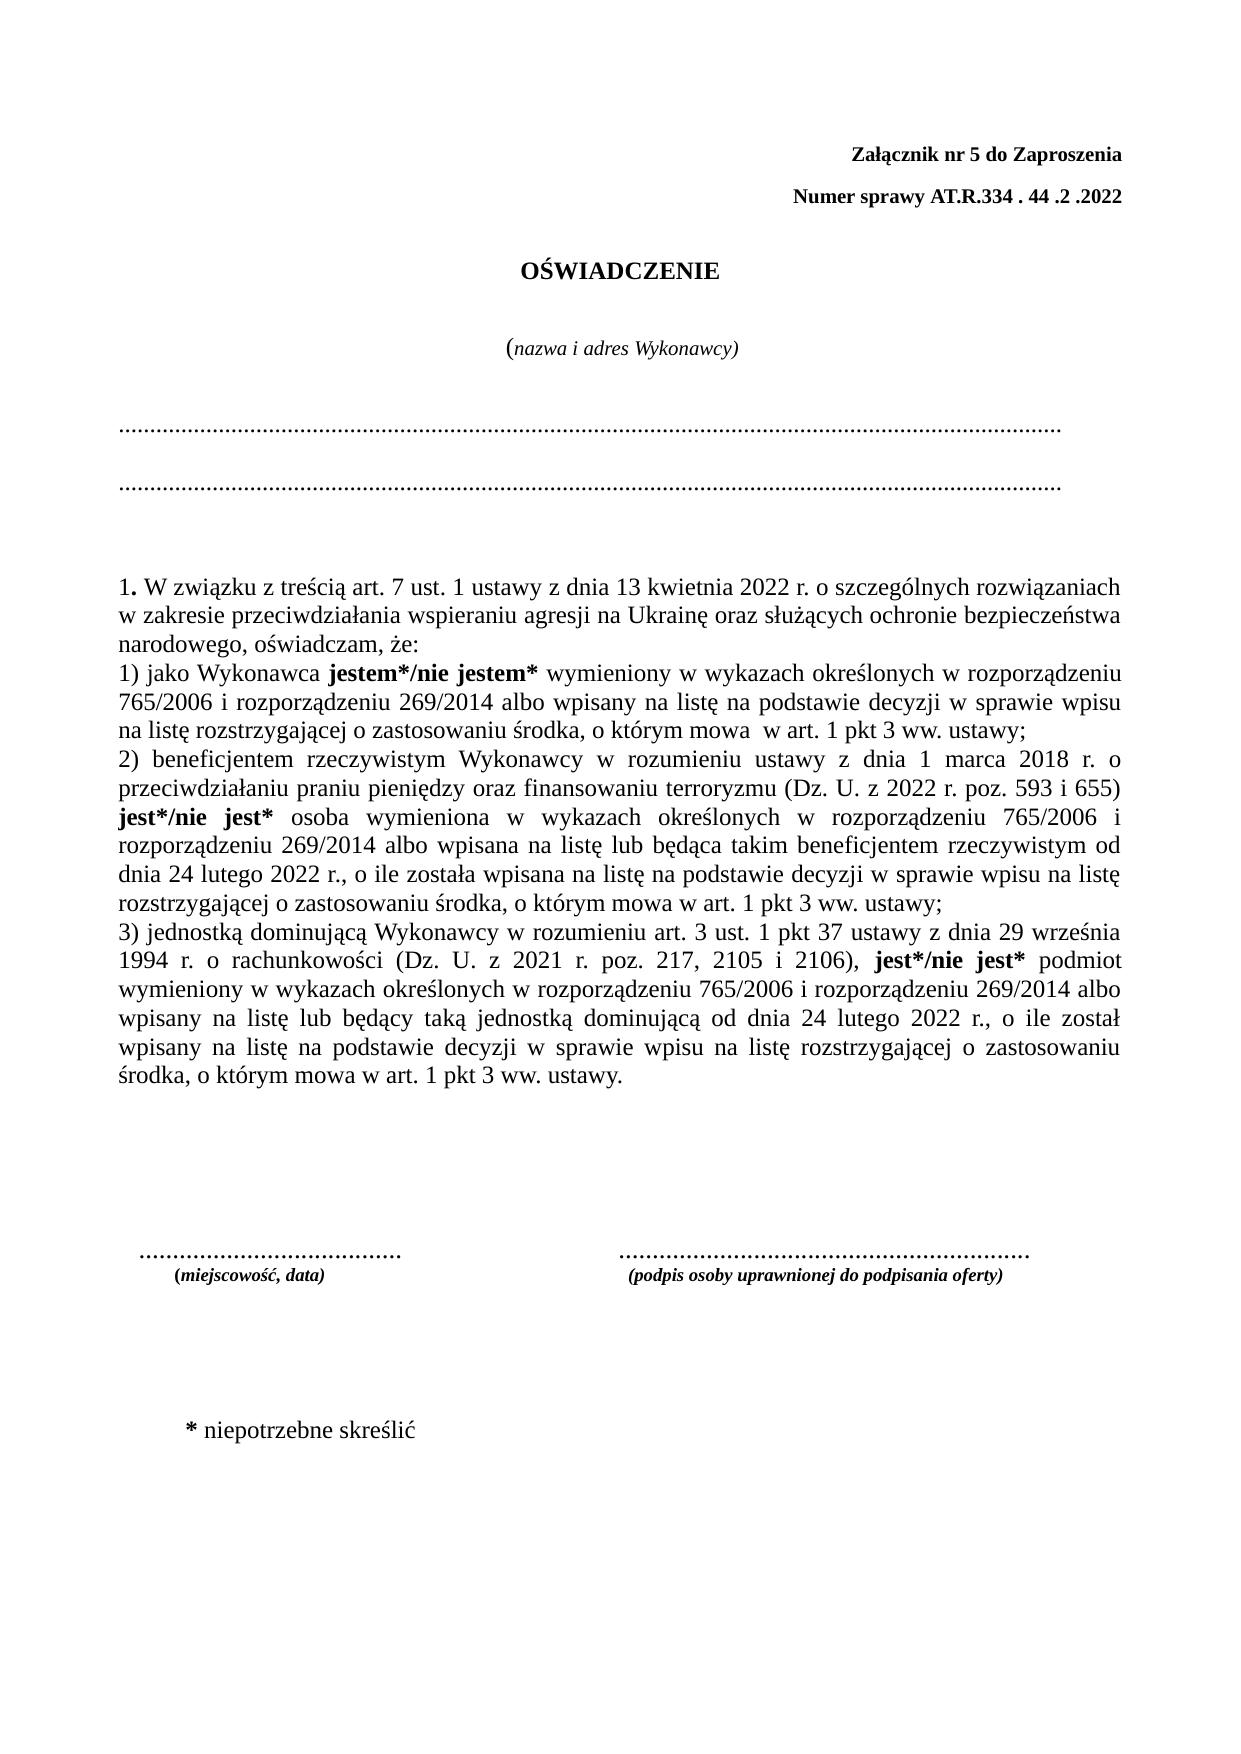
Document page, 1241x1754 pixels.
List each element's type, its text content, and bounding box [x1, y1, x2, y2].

text ....................................................................................................................................................... [118, 409, 1122, 438]
text 3) jednostką dominującą Wykonawcy w rozumieniu art. 3 ust. 1 pkt 37 ustawy z dnia 29 września 1994 r. o rachunkowości (Dz. U. z 2021 r. poz. 217, 2105 i 2106), jest*/nie jest* podmiot wymieniony w wykazach określonych w rozporządzeniu 765/2006 i rozporządzeniu 269/2014 albo wpisany na listę lub będący taką jednostką dominującą od dnia 24 lutego 2022 r., o ile został wpisany na listę na podstawie decyzji w sprawie wpisu na listę rozstrzygającej o zastosowaniu środka, o którym mowa w art. 1 pkt 3 ww. ustawy. [118, 917, 1122, 1089]
text (miejscowość, data) (podpis osoby uprawnionej do podpisania oferty) [118, 1264, 1122, 1286]
text 2) beneficjentem rzeczywistym Wykonawcy w rozumieniu ustawy z dnia 1 marca 2018 r. o przeciwdziałaniu praniu pieniędzy oraz finansowaniu terroryzmu (Dz. U. z 2022 r. poz. 593 i 655) jest*/nie jest* osoba wymieniona w wykazach określonych w rozporządzeniu 765/2006 i rozporządzeniu 269/2014 albo wpisana na listę lub będąca takim beneficjentem rzeczywistym od dnia 24 lutego 2022 r., o ile została wpisana na listę na podstawie decyzji w sprawie wpisu na listę rozstrzygającej o zastosowaniu środka, o którym mowa w art. 1 pkt 3 ww. ustawy; [118, 744, 1122, 917]
text Numer sprawy AT.R.334 . 44 .2 .2022 [118, 184, 1122, 208]
text 1. W związku z treścią art. 7 ust. 1 ustawy z dnia 13 kwietnia 2022 r. o szczególnych rozwiązaniach w zakresie przeciwdziałania wspieraniu agresji na Ukrainę oraz służących ochronie bezpieczeństwa narodowego, oświadczam, że: [118, 572, 1122, 658]
text 1) jako Wykonawca jestem*/nie jestem* wymieniony w wykazach określonych w rozporządzeniu 765/2006 i rozporządzeniu 269/2014 albo wpisany na listę na podstawie decyzji w sprawie wpisu na listę rozstrzygającej o zastosowaniu środka, o którym mowa w art. 1 pkt 3 ww. ustawy; [118, 658, 1122, 744]
text ....................................................................................................................................................... [118, 467, 1122, 496]
list * niepotrzebne skreślić [185, 1415, 1122, 1444]
text OŚWIADCZENIE [118, 256, 1122, 285]
text ....................................... ............................................................. [118, 1233, 1122, 1264]
text Załącznik nr 5 do Zaproszenia [118, 142, 1122, 166]
text (nazwa i adres Wykonawcy) [118, 332, 1122, 361]
